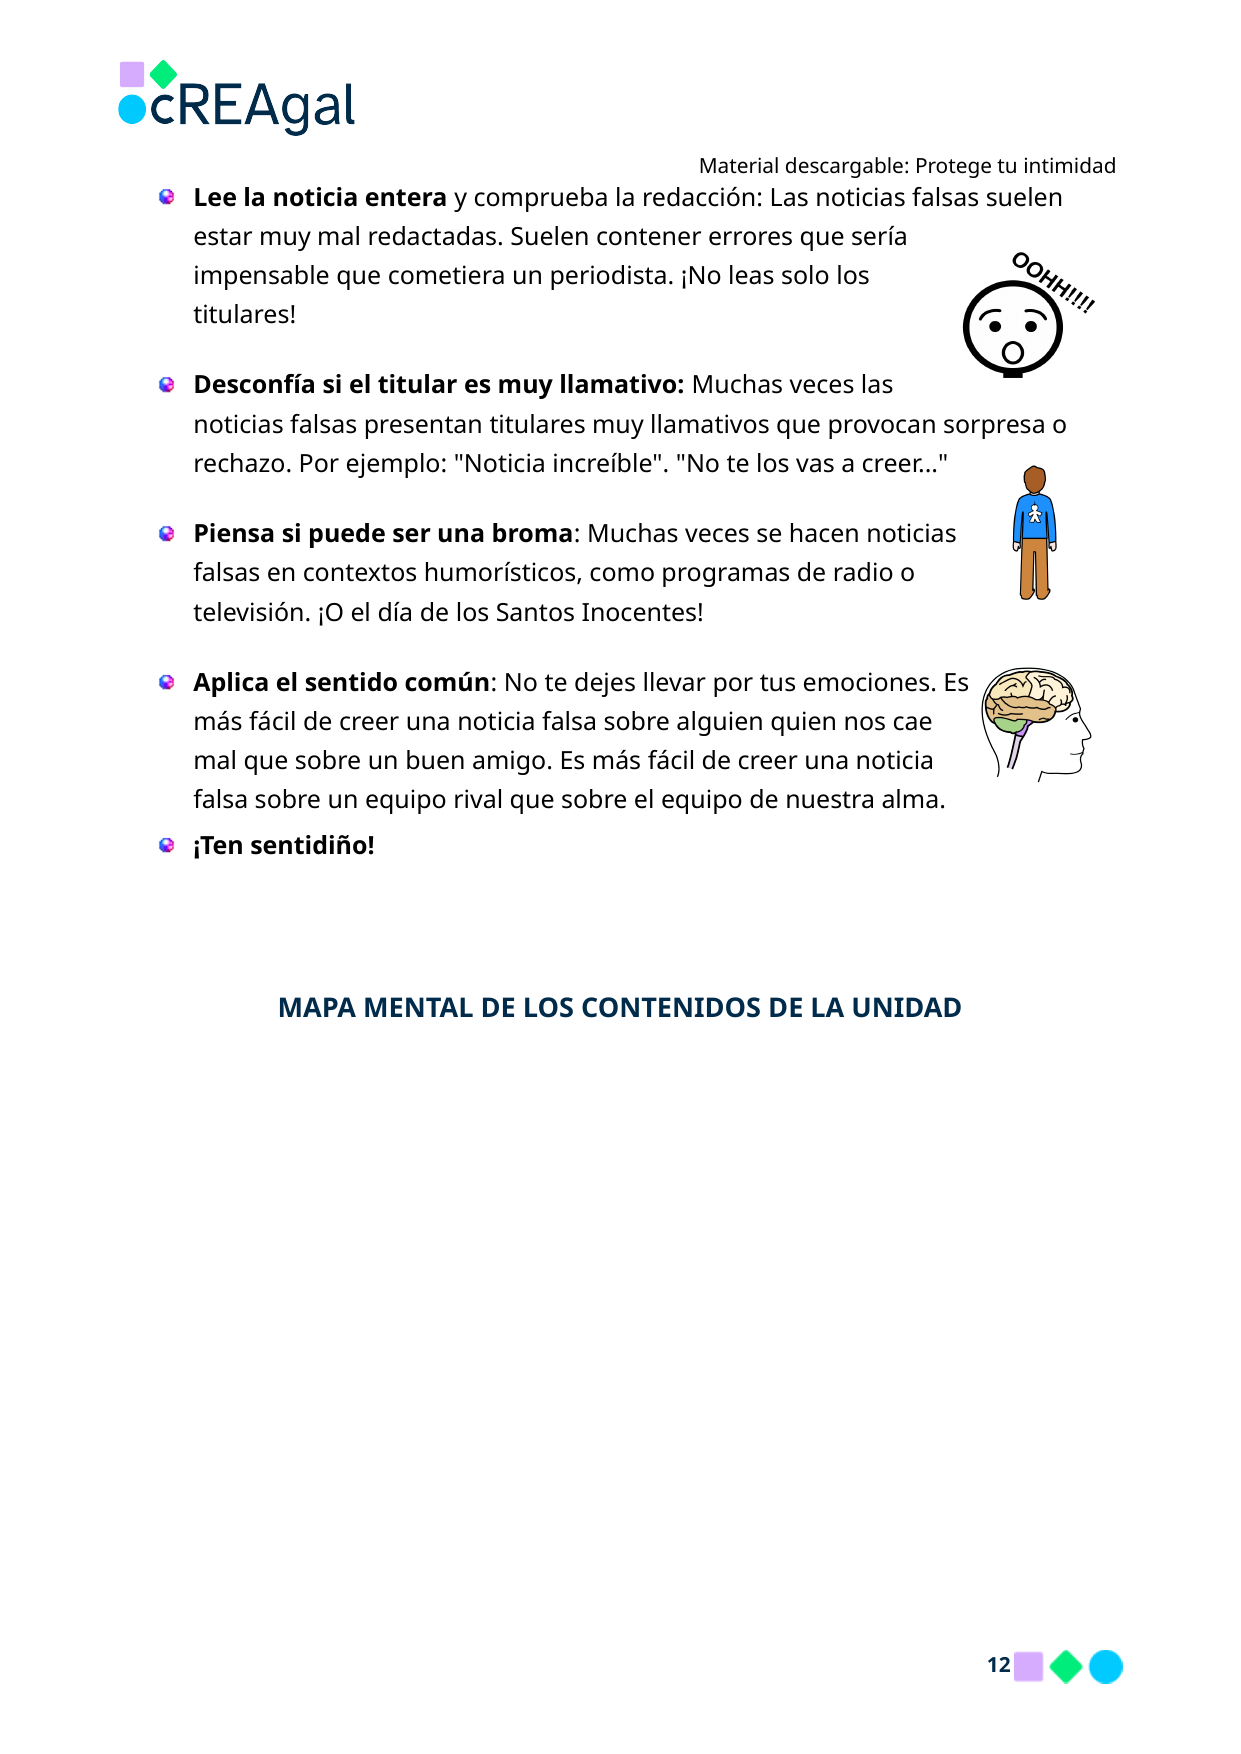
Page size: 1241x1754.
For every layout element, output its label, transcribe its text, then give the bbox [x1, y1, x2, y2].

picture [156, 672, 176, 691]
picture [1109, 1669, 1123, 1684]
picture [1014, 1650, 1103, 1684]
subtitle Aplica el sentido común: No te dejes llevar por tus emociones. Es más fácil de creer una noticia falsa sobre alguien quien nos cae mal que sobre un buen amigo. Es más fácil de creer una noticia falsa sobre un equipo rival que sobre el equipo de nuestra alma. [156, 664, 1122, 816]
subtitle Desconfía si el titular es muy llamativo: Muchas veces las noticias falsas presentan titulares muy llamativos que provocan sorpresa o rechazo. Por ejemplo: "Noticia increíble". "No te los vas a creer..." [156, 367, 1122, 479]
picture [1110, 1650, 1123, 1664]
picture [156, 186, 176, 206]
subtitle Lee la noticia entera y comprueba la redacción: Las noticias falsas suelen estar muy mal redactadas. Suelen contener errores que sería impensable que cometiera un periodista. ¡No leas solo los titulares! [156, 179, 1122, 331]
picture [156, 523, 176, 543]
picture [974, 665, 1099, 785]
picture [965, 461, 1103, 604]
list ¡Ten sentidiño! [156, 827, 1122, 862]
picture [156, 374, 176, 394]
subtitle Piensa si puede ser una broma: Muchas veces se hacen noticias falsas en contextos humorísticos, como programas de radio o televisión. ¡O el día de los Santos Inocentes! [156, 516, 1122, 628]
picture [118, 60, 355, 136]
picture [957, 247, 1103, 384]
picture [156, 835, 176, 854]
text MAPA MENTAL DE LOS CONTENIDOS DE LA UNIDAD [118, 989, 1122, 1026]
